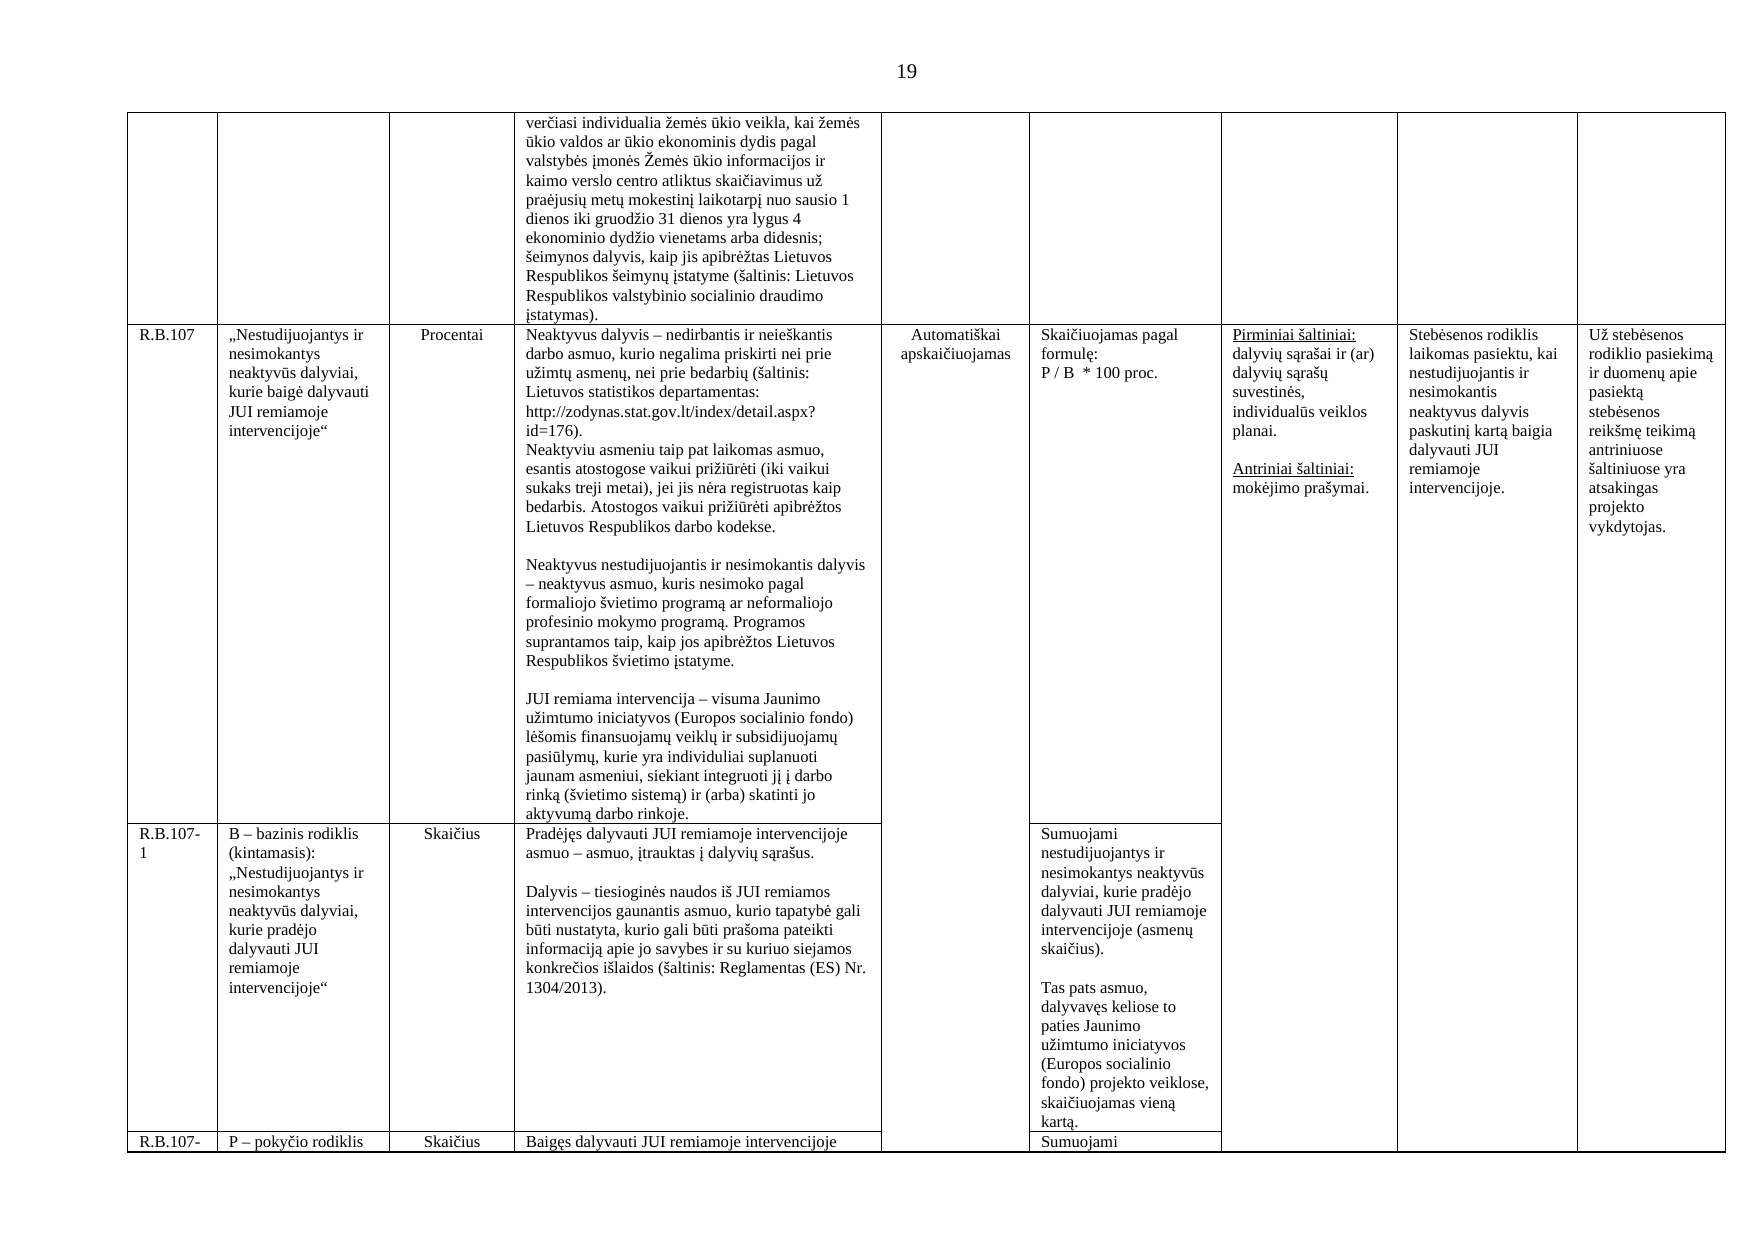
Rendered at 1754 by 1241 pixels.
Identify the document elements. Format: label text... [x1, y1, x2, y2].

table_cell Stebėsenos rodiklis laikomas pasiektu, kai nestudijuojantis ir nesimokantis neaktyvus dalyvis paskutinį kartą baigia dalyvauti JUI remiamoje intervencijoje. [1398, 325, 1577, 1151]
table_cell Skaičiuojamas pagal formulę: P / B * 100 proc. [1030, 325, 1221, 823]
table_cell Sumuojami nestudijuojantys ir nesimokantys neaktyvūs dalyviai, kurie pradėjo dalyvauti JUI remiamoje intervencijoje (asmenų skaičius). Tas pats asmuo, dalyvavęs keliose to paties Jaunimo užimtumo iniciatyvos (Europos socialinio fondo) projekto veiklose, skaičiuojamas vieną kartą. [1030, 824, 1221, 1131]
table_cell Skaičius [390, 824, 514, 1131]
table_cell [218, 113, 389, 324]
table_cell „Nestudijuojantys ir nesimokantys neaktyvūs dalyviai, kurie baigė dalyvauti JUI remiamoje intervencijoje“ [218, 325, 389, 823]
table_cell Neaktyvus dalyvis – nedirbantis ir neieškantis darbo asmuo, kurio negalima priskirti nei prie užimtų asmenų, nei prie bedarbių (šaltinis: Lietuvos statistikos departamentas: http://zodynas.stat.gov.lt/index/detail.aspx?id=176). Neaktyviu asmeniu taip pat laikomas asmuo, esantis atostogose vaikui prižiūrėti (iki vaikui sukaks treji metai), jei jis nėra registruotas kaip bedarbis. Atostogos vaikui prižiūrėti apibrėžtos Lietuvos Respublikos darbo kodekse. Neaktyvus nestudijuojantis ir nesimokantis dalyvis – neaktyvus asmuo, kuris nesimoko pagal formaliojo švietimo programą ar neformaliojo profesinio mokymo programą. Programos suprantamos taip, kaip jos apibrėžtos Lietuvos Respublikos švietimo įstatyme. JUI remiama intervencija – visuma Jaunimo užimtumo iniciatyvos (Europos socialinio fondo) lėšomis finansuojamų veiklų ir subsidijuojamų pasiūlymų, kurie yra individuliai suplanuoti jaunam asmeniui, siekiant integruoti jį į darbo rinką (švietimo sistemą) ir (arba) skatinti jo aktyvumą darbo rinkoje. [515, 325, 881, 823]
table_cell Pradėjęs dalyvauti JUI remiamoje intervencijoje asmuo – asmuo, įtrauktas į dalyvių sąrašus. Dalyvis – tiesioginės naudos iš JUI remiamos intervencijos gaunantis asmuo, kurio tapatybė gali būti nustatyta, kurio gali būti prašoma pateikti informaciją apie jo savybes ir su kuriuo siejamos konkrečios išlaidos (šaltinis: Reglamentas (ES) Nr. 1304/2013). [515, 824, 881, 1131]
table_cell R.B.107- [128, 1132, 217, 1151]
table_cell [1030, 113, 1221, 324]
table_cell [1222, 113, 1397, 324]
table_cell [128, 113, 217, 324]
table_cell Procentai [390, 325, 514, 823]
table_cell [882, 113, 1029, 324]
table_cell Pirminiai šaltiniai: dalyvių sąrašai ir (ar) dalyvių sąrašų suvestinės, individualūs veiklos planai. Antriniai šaltiniai: mokėjimo prašymai. [1222, 325, 1397, 1151]
table_cell Sumuojami [1030, 1132, 1221, 1151]
table_cell verčiasi individualia žemės ūkio veikla, kai žemės ūkio valdos ar ūkio ekonominis dydis pagal valstybės įmonės Žemės ūkio informacijos ir kaimo verslo centro atliktus skaičiavimus už praėjusių metų mokestinį laikotarpį nuo sausio 1 dienos iki gruodžio 31 dienos yra lygus 4 ekonominio dydžio vienetams arba didesnis; šeimynos dalyvis, kaip jis apibrėžtas Lietuvos Respublikos šeimynų įstatyme (šaltinis: Lietuvos Respublikos valstybinio socialinio draudimo įstatymas). [515, 113, 881, 324]
table_cell B – bazinis rodiklis (kintamasis): „Nestudijuojantys ir nesimokantys neaktyvūs dalyviai, kurie pradėjo dalyvauti JUI remiamoje intervencijoje“ [218, 824, 389, 1131]
table_cell P – pokyčio rodiklis [218, 1132, 389, 1151]
table_cell R.B.107-1 [128, 824, 217, 1131]
table_cell [390, 113, 514, 324]
table_cell [1398, 113, 1577, 324]
table_cell R.B.107 [128, 325, 217, 823]
table_cell Baigęs dalyvauti JUI remiamoje intervencijoje [515, 1132, 881, 1151]
table_cell Skaičius [390, 1132, 514, 1151]
table_cell Už stebėsenos rodiklio pasiekimą ir duomenų apie pasiektą stebėsenos reikšmę teikimą antriniuose šaltiniuose yra atsakingas projekto vykdytojas. [1578, 325, 1725, 1151]
table_cell [1578, 113, 1725, 324]
table_cell Automatiškai apskaičiuojamas [882, 325, 1029, 1151]
